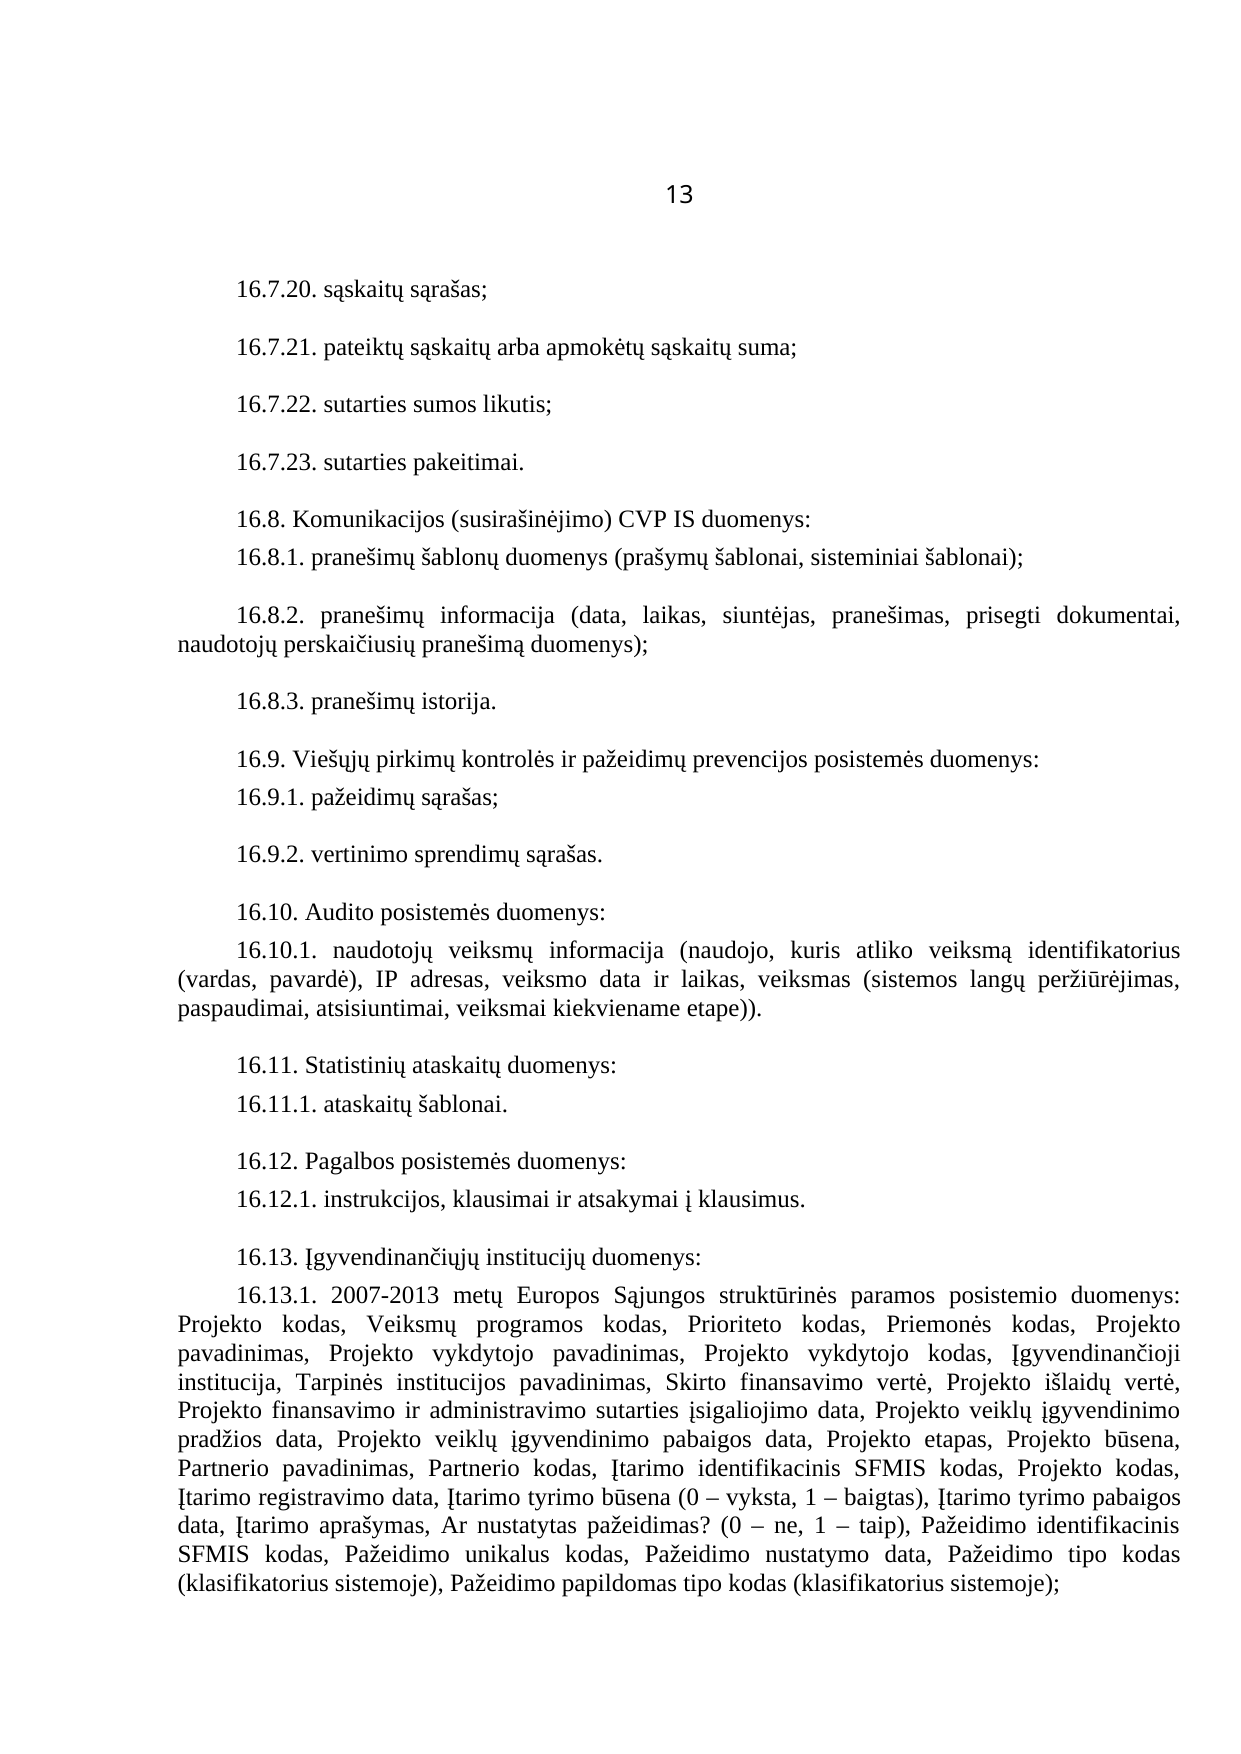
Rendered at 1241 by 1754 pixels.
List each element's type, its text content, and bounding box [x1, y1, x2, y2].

text 16.9.1. pažeidimų sąrašas; [177, 782, 1181, 811]
text 16.9.2. vertinimo sprendimų sąrašas. [177, 839, 1181, 868]
text 16.9. Viešųjų pirkimų kontrolės ir pažeidimų prevencijos posistemės duomenys: [177, 744, 1181, 772]
text 16.8.2. pranešimų informacija (data, laikas, siuntėjas, pranešimas, prisegti dokumentai, naudotojų perskaičiusių pranešimą duomenys); [177, 600, 1181, 657]
text 16.7.23. sutarties pakeitimai. [177, 447, 1181, 475]
text 16.13.1. 2007-2013 metų Europos Sąjungos struktūrinės paramos posistemio duomenys: Projekto kodas, Veiksmų programos kodas, Prioriteto kodas, Priemonės kodas, Projekto pavadinimas, Projekto vykdytojo pavadinimas, Projekto vykdytojo kodas, Įgyvendinančioji institucija, Tarpinės institucijos pavadinimas, Skirto finansavimo vertė, Projekto išlaidų vertė, Projekto finansavimo ir administravimo sutarties įsigaliojimo data, Projekto veiklų įgyvendinimo pradžios data, Projekto veiklų įgyvendinimo pabaigos data, Projekto etapas, Projekto būsena, Partnerio pavadinimas, Partnerio kodas, Įtarimo identifikacinis SFMIS kodas, Projekto kodas, Įtarimo registravimo data, Įtarimo tyrimo būsena (0 – vyksta, 1 – baigtas), Įtarimo tyrimo pabaigos data, Įtarimo aprašymas, Ar nustatytas pažeidimas? (0 – ne, 1 – taip), Pažeidimo identifikacinis SFMIS kodas, Pažeidimo unikalus kodas, Pažeidimo nustatymo data, Pažeidimo tipo kodas (klasifikatorius sistemoje), Pažeidimo papildomas tipo kodas (klasifikatorius sistemoje); [177, 1280, 1181, 1597]
text 16.11. Statistinių ataskaitų duomenys: [177, 1050, 1181, 1079]
text 16.10. Audito posistemės duomenys: [177, 897, 1181, 926]
text 16.11.1. ataskaitų šablonai. [177, 1089, 1181, 1117]
text 16.7.20. sąskaitų sąrašas; [177, 274, 1181, 303]
text 16.8. Komunikacijos (susirašinėjimo) CVP IS duomenys: [177, 504, 1181, 533]
text 16.13. Įgyvendinančiųjų institucijų duomenys: [177, 1242, 1181, 1271]
text 16.12. Pagalbos posistemės duomenys: [177, 1146, 1181, 1175]
text 16.7.22. sutarties sumos likutis; [177, 389, 1181, 418]
text 16.8.1. pranešimų šablonų duomenys (prašymų šablonai, sisteminiai šablonai); [177, 542, 1181, 571]
text 16.10.1. naudotojų veiksmų informacija (naudojo, kuris atliko veiksmą identifikatorius (vardas, pavardė), IP adresas, veiksmo data ir laikas, veiksmas (sistemos langų peržiūrėjimas, paspaudimai, atsisiuntimai, veiksmai kiekviename etape)). [177, 935, 1181, 1022]
text 16.7.21. pateiktų sąskaitų arba apmokėtų sąskaitų suma; [177, 332, 1181, 360]
text 16.8.3. pranešimų istorija. [177, 686, 1181, 715]
text 16.12.1. instrukcijos, klausimai ir atsakymai į klausimus. [177, 1184, 1181, 1213]
